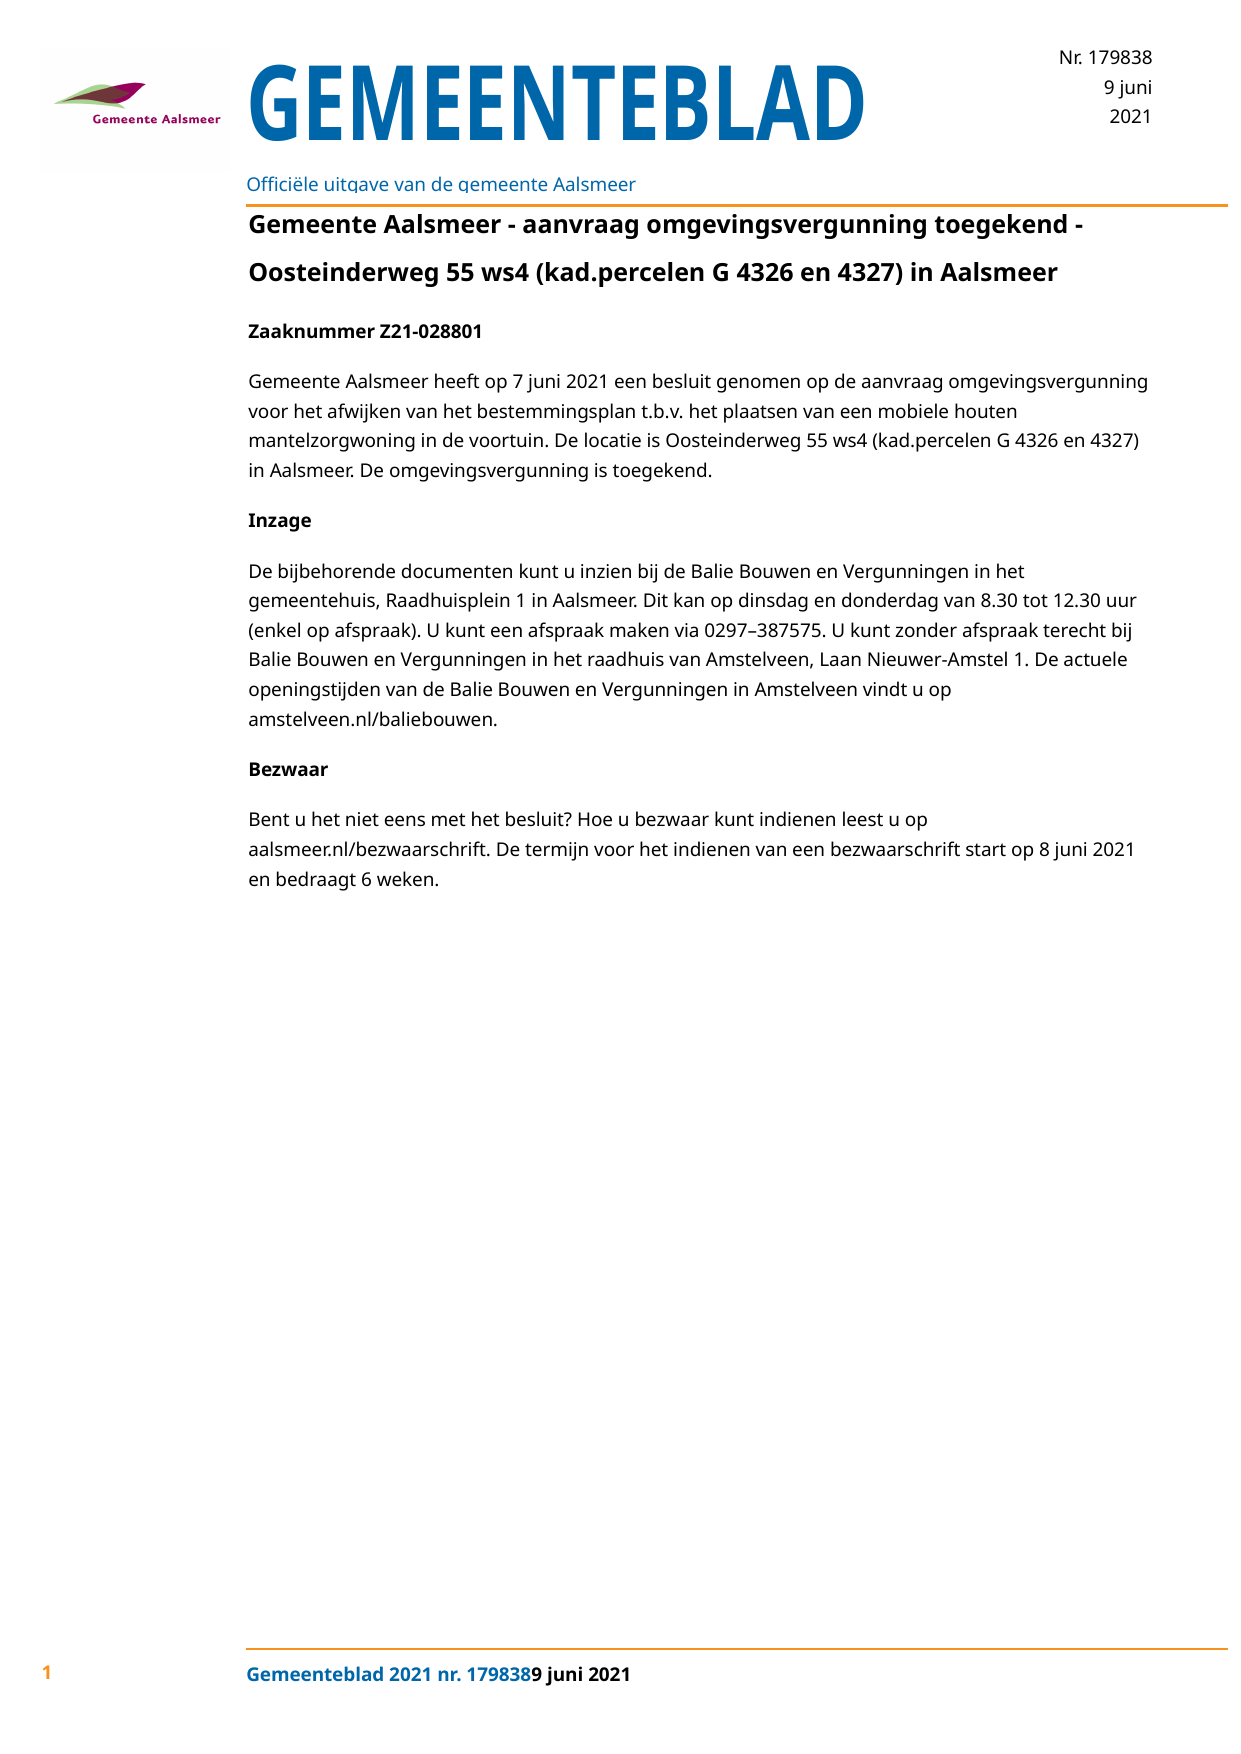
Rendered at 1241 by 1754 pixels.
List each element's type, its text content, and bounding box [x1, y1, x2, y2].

text De bijbehorende documenten kunt u inzien bij de Balie Bouwen en Vergunningen in het gemeentehuis, Raadhuisplein 1 in Aalsmeer. Dit kan op dinsdag en donderdag van 8.30 tot 12.30 uur (enkel op afspraak). U kunt een afspraak maken via 0297–387575. U kunt zonder afspraak terecht bij Balie Bouwen en Vergunningen in het raadhuis van Amstelveen, Laan Nieuwer-Amstel 1. De actuele openingstijden van de Balie Bouwen en Vergunningen in Amstelveen vindt u op amstelveen.nl/baliebouwen. [248, 558, 1152, 732]
text Inzage [248, 507, 1152, 533]
text Gemeente Aalsmeer heeft op 7 juni 2021 een besluit genomen op de aanvraag omgevingsvergunning voor het afwijken van het bestemmingsplan t.b.v. het plaatsen van een mobiele houten mantelzorgwoning in de voortuin. De locatie is Oosteinderweg 55 ws4 (kad.percelen G 4326 en 4327) in Aalsmeer. De omgevingsvergunning is toegekend. [248, 368, 1152, 483]
text Bent u het niet eens met het besluit? Hoe u bezwaar kunt indienen leest u op aalsmeer.nl/bezwaarschrift. De termijn voor het indienen van een bezwaarschrift start op 8 juni 2021 en bedraagt 6 weken. [248, 807, 1152, 892]
text Bezwaar [248, 756, 1152, 782]
text Zaaknummer Z21-028801 [248, 318, 1152, 344]
picture [41, 47, 231, 172]
text Gemeente Aalsmeer - aanvraag omgevingsvergunning toegekend - Oosteinderweg 55 ws4 (kad.percelen G 4326 en 4327) in Aalsmeer [248, 207, 1152, 288]
